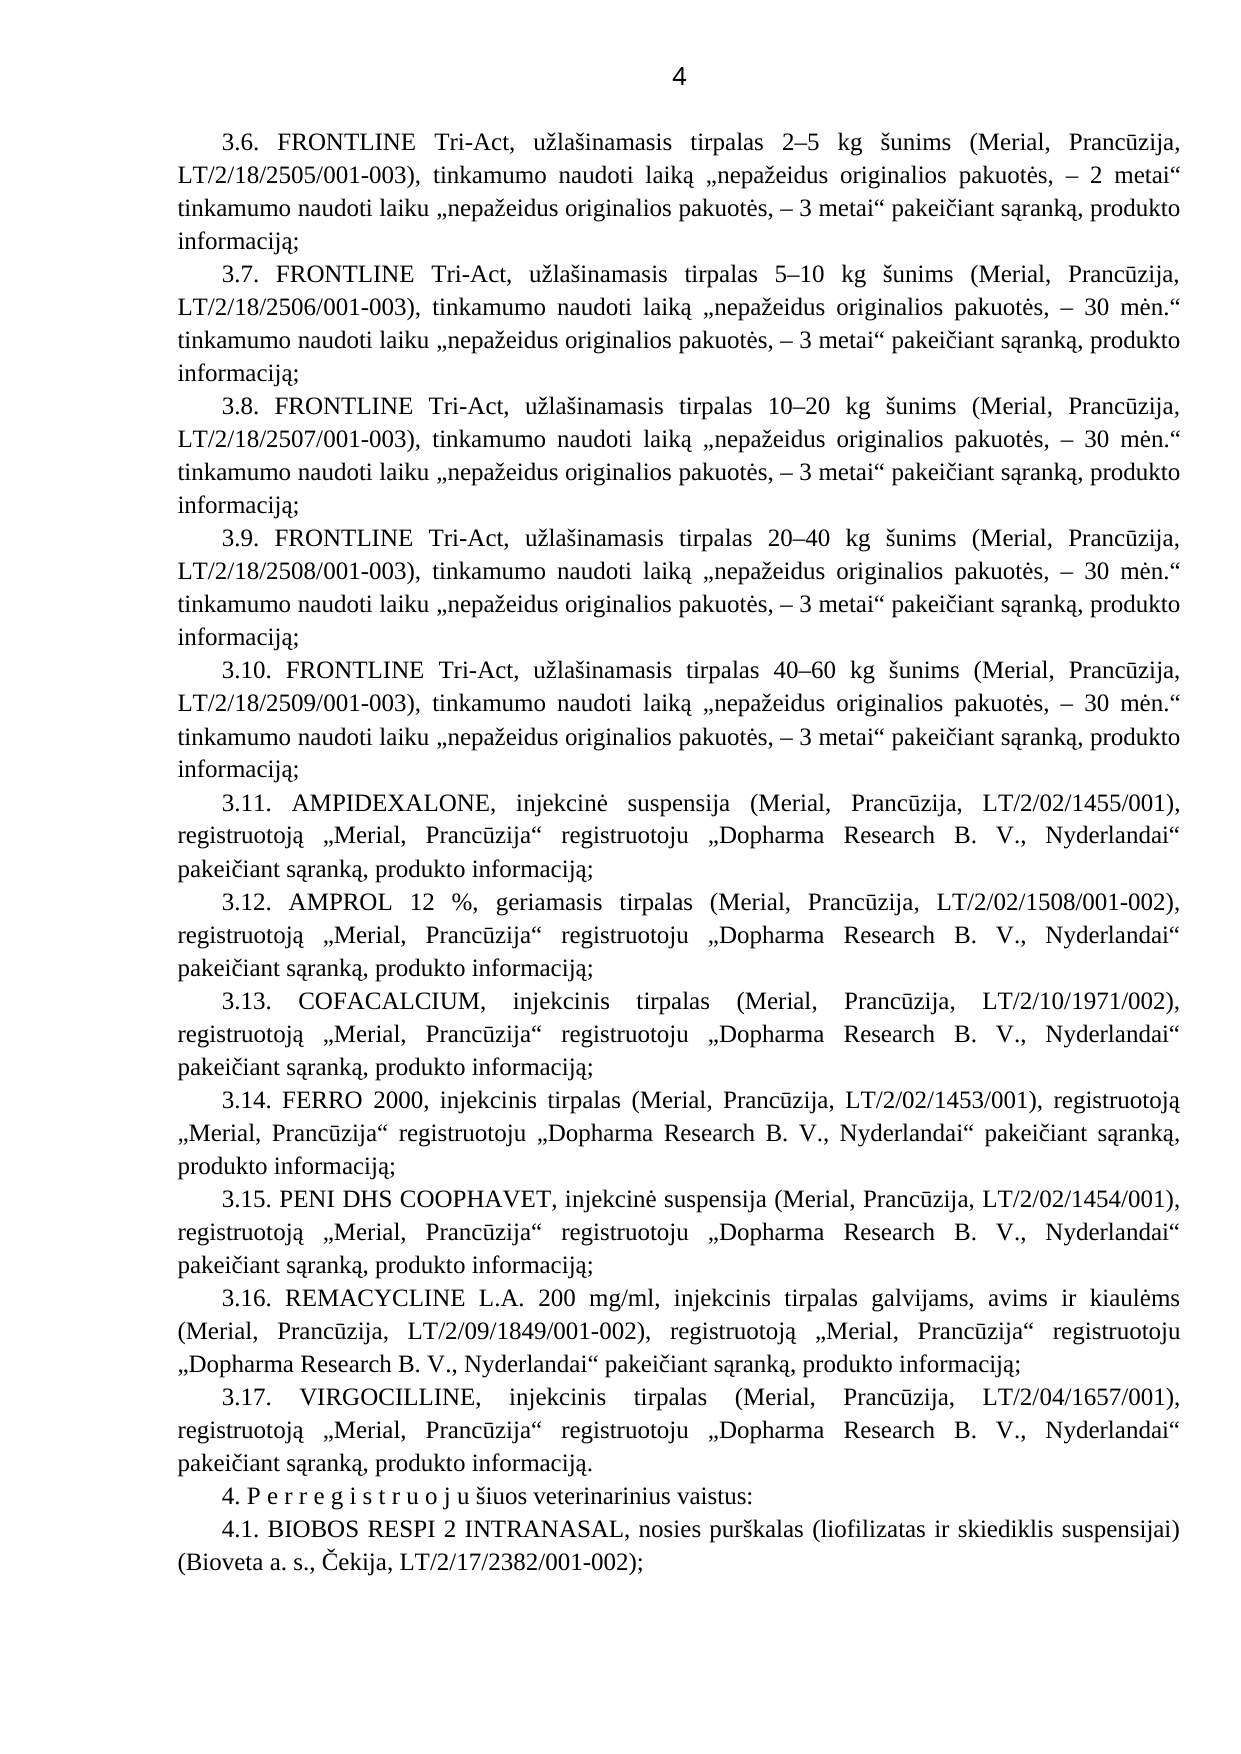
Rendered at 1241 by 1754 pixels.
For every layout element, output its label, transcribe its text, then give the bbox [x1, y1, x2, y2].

text 3.6. FRONTLINE Tri-Act, užlašinamasis tirpalas 2–5 kg šunims (Merial, Prancūzija, LT/2/18/2505/001-003), tinkamumo naudoti laiką „nepažeidus originalios pakuotės, – 2 metai“ tinkamumo naudoti laiku „nepažeidus originalios pakuotės, – 3 metai“ pakeičiant sąranką, produkto informaciją; [177, 127, 1181, 255]
text 3.8. FRONTLINE Tri-Act, užlašinamasis tirpalas 10–20 kg šunims (Merial, Prancūzija, LT/2/18/2507/001-003), tinkamumo naudoti laiką „nepažeidus originalios pakuotės, – 30 mėn.“ tinkamumo naudoti laiku „nepažeidus originalios pakuotės, – 3 metai“ pakeičiant sąranką, produkto informaciją; [177, 391, 1181, 519]
text 4. P e r r e g i s t r u o j u šiuos veterinarinius vaistus: [177, 1481, 1181, 1510]
text 3.10. FRONTLINE Tri-Act, užlašinamasis tirpalas 40–60 kg šunims (Merial, Prancūzija, LT/2/18/2509/001-003), tinkamumo naudoti laiką „nepažeidus originalios pakuotės, – 30 mėn.“ tinkamumo naudoti laiku „nepažeidus originalios pakuotės, – 3 metai“ pakeičiant sąranką, produkto informaciją; [177, 656, 1181, 783]
text 3.15. PENI DHS COOPHAVET, injekcinė suspensija (Merial, Prancūzija, LT/2/02/1454/001), registruotoją „Merial, Prancūzija“ registruotoju „Dopharma Research B. V., Nyderlandai“ pakeičiant sąranką, produkto informaciją; [177, 1184, 1181, 1279]
text 3.16. REMACYCLINE L.A. 200 mg/ml, injekcinis tirpalas galvijams, avims ir kiaulėms (Merial, Prancūzija, LT/2/09/1849/001-002), registruotoją „Merial, Prancūzija“ registruotoju „Dopharma Research B. V., Nyderlandai“ pakeičiant sąranką, produkto informaciją; [177, 1283, 1181, 1378]
text 3.14. FERRO 2000, injekcinis tirpalas (Merial, Prancūzija, LT/2/02/1453/001), registruotoją „Merial, Prancūzija“ registruotoju „Dopharma Research B. V., Nyderlandai“ pakeičiant sąranką, produkto informaciją; [177, 1085, 1181, 1179]
text 3.9. FRONTLINE Tri-Act, užlašinamasis tirpalas 20–40 kg šunims (Merial, Prancūzija, LT/2/18/2508/001-003), tinkamumo naudoti laiką „nepažeidus originalios pakuotės, – 30 mėn.“ tinkamumo naudoti laiku „nepažeidus originalios pakuotės, – 3 metai“ pakeičiant sąranką, produkto informaciją; [177, 523, 1181, 651]
text 3.7. FRONTLINE Tri-Act, užlašinamasis tirpalas 5–10 kg šunims (Merial, Prancūzija, LT/2/18/2506/001-003), tinkamumo naudoti laiką „nepažeidus originalios pakuotės, – 30 mėn.“ tinkamumo naudoti laiku „nepažeidus originalios pakuotės, – 3 metai“ pakeičiant sąranką, produkto informaciją; [177, 259, 1181, 387]
text 4.1. BIOBOS RESPI 2 INTRANASAL, nosies purškalas (liofilizatas ir skiediklis suspensijai) (Bioveta a. s., Čekija, LT/2/17/2382/001-002); [177, 1514, 1181, 1576]
text 3.17. VIRGOCILLINE, injekcinis tirpalas (Merial, Prancūzija, LT/2/04/1657/001), registruotoją „Merial, Prancūzija“ registruotoju „Dopharma Research B. V., Nyderlandai“ pakeičiant sąranką, produkto informaciją. [177, 1382, 1181, 1477]
text 3.11. AMPIDEXALONE, injekcinė suspensija (Merial, Prancūzija, LT/2/02/1455/001), registruotoją „Merial, Prancūzija“ registruotoju „Dopharma Research B. V., Nyderlandai“ pakeičiant sąranką, produkto informaciją; [177, 788, 1181, 882]
text 3.12. AMPROL 12 %, geriamasis tirpalas (Merial, Prancūzija, LT/2/02/1508/001-002), registruotoją „Merial, Prancūzija“ registruotoju „Dopharma Research B. V., Nyderlandai“ pakeičiant sąranką, produkto informaciją; [177, 887, 1181, 981]
text 3.13. COFACALCIUM, injekcinis tirpalas (Merial, Prancūzija, LT/2/10/1971/002), registruotoją „Merial, Prancūzija“ registruotoju „Dopharma Research B. V., Nyderlandai“ pakeičiant sąranką, produkto informaciją; [177, 986, 1181, 1081]
